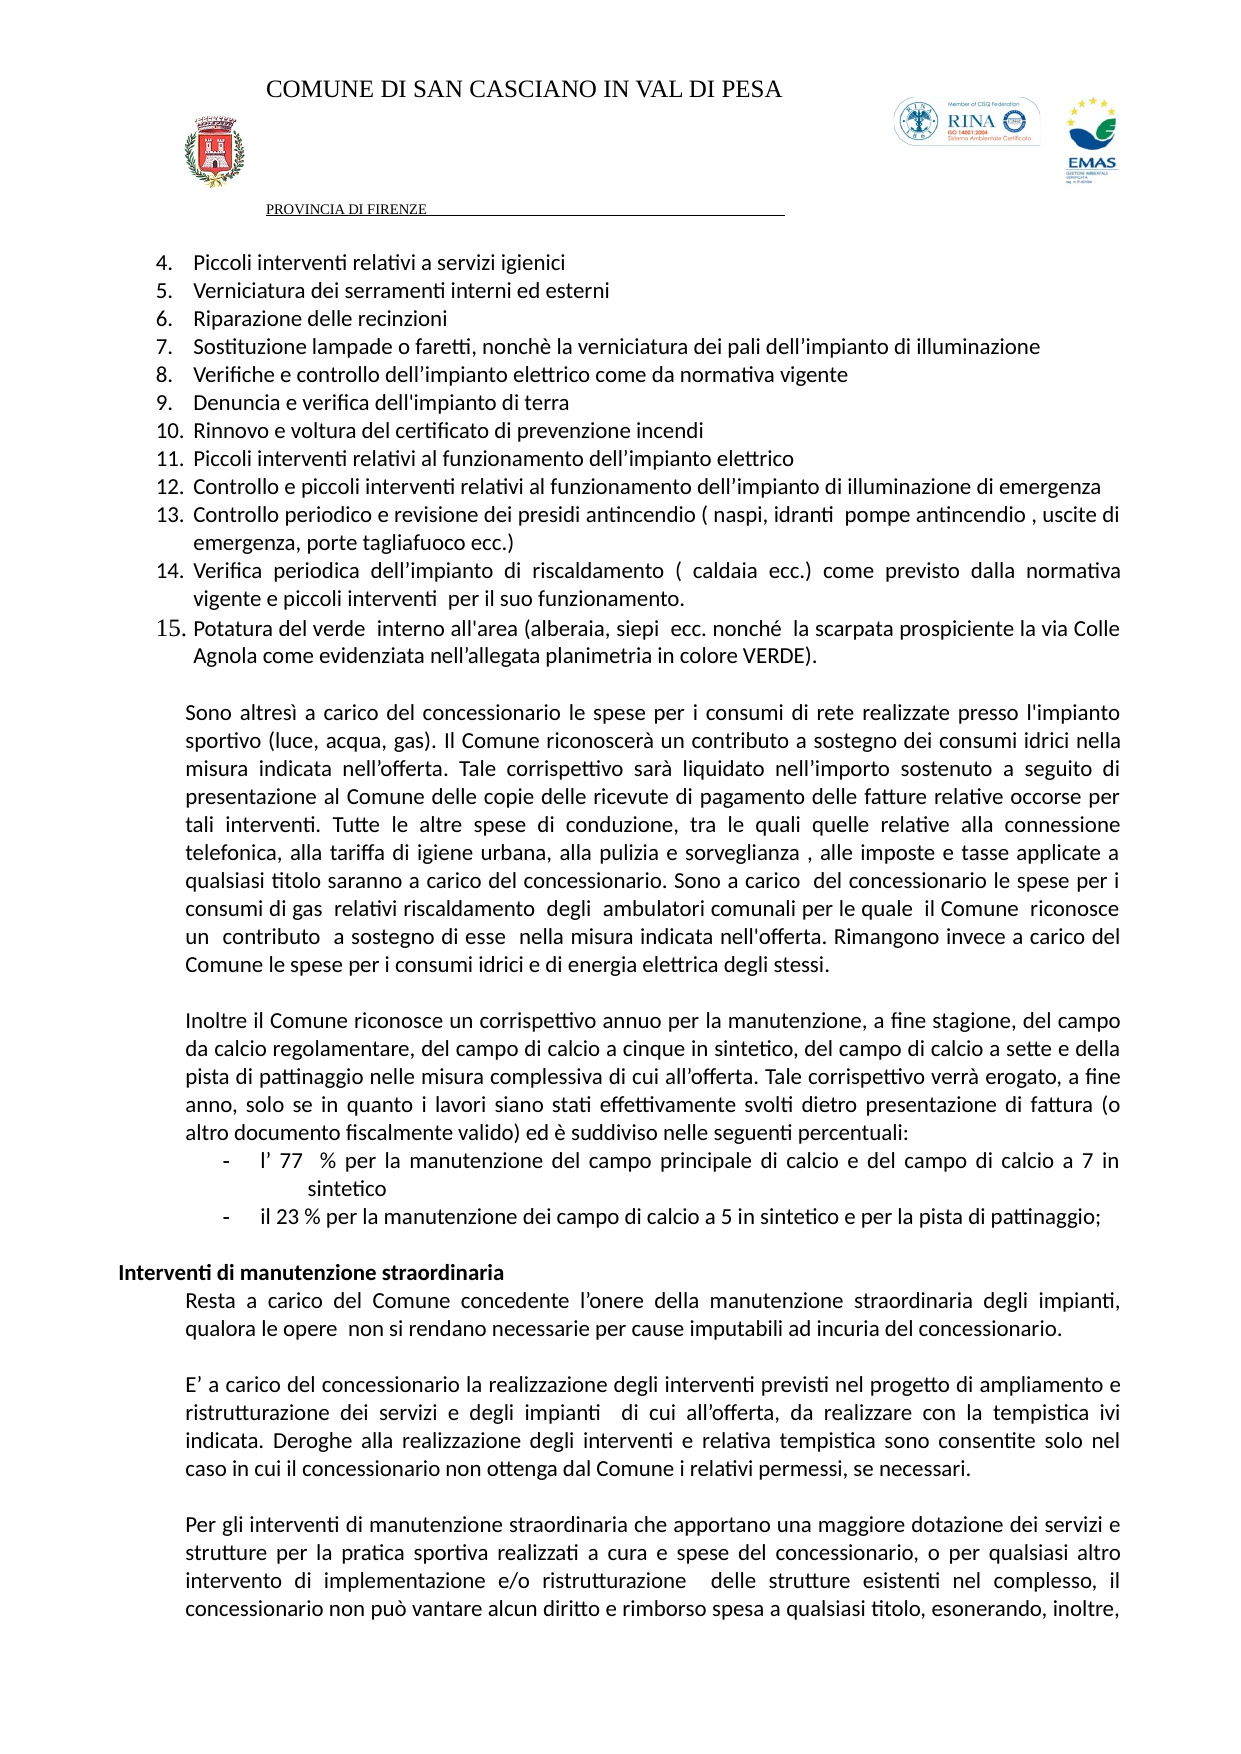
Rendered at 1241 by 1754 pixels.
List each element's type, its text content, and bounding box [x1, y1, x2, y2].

text Inoltre il Comune riconosce un corrispettivo annuo per la manutenzione, a fine stagione, del campo da calcio regolamentare, del campo di calcio a cinque in sintetico, del campo di calcio a sette e della pista di pattinaggio nelle misura complessiva di cui all’offerta. Tale corrispettivo verrà erogato, a fine anno, solo se in quanto i lavori siano stati effettivamente svolti dietro presentazione di fattura (o altro documento fiscalmente valido) ed è suddiviso nelle seguenti percentuali: [185, 1006, 1122, 1146]
text Sono altresì a carico del concessionario le spese per i consumi di rete realizzate presso l'impianto sportivo (luce, acqua, gas). Il Comune riconoscerà un contributo a sostegno dei consumi idrici nella misura indicata nell’offerta. Tale corrispettivo sarà liquidato nell’importo sostenuto a seguito di presentazione al Comune delle copie delle ricevute di pagamento delle fatture relative occorse per tali interventi. Tutte le altre spese di conduzione, tra le quali quelle relative alla connessione telefonica, alla tariffa di igiene urbana, alla pulizia e sorveglianza , alle imposte e tasse applicate a qualsiasi titolo saranno a carico del concessionario. Sono a carico del concessionario le spese per i consumi di gas relativi riscaldamento degli ambulatori comunali per le quale il Comune riconosce un contributo a sostegno di esse nella misura indicata nell'offerta. Rimangono invece a carico del Comune le spese per i consumi idrici e di energia elettrica degli stessi. [185, 698, 1122, 978]
text E’ a carico del concessionario la realizzazione degli interventi previsti nel progetto di ampliamento e ristrutturazione dei servizi e degli impianti di cui all’offerta, da realizzare con la tempistica ivi indicata. Deroghe alla realizzazione degli interventi e relativa tempistica sono consentite solo nel caso in cui il concessionario non ottenga dal Comune i relativi permessi, se necessari. [185, 1370, 1122, 1482]
list Piccoli interventi relativi a servizi igienici [156, 248, 1122, 276]
list Sostituzione lampade o faretti, nonchè la verniciatura dei pali dell’impianto di illuminazione [156, 332, 1122, 360]
list Piccoli interventi relativi al funzionamento dell’impianto elettrico [156, 444, 1122, 472]
list Denuncia e verifica dell'impianto di terra [156, 388, 1122, 416]
list Potatura del verde interno all'area (alberaia, siepi ecc. nonché la scarpata prospiciente la via Colle Agnola come evidenziata nell’allegata planimetria in colore VERDE). [156, 613, 1122, 670]
list Controllo periodico e revisione dei presidi antincendio ( naspi, idranti pompe antincendio , uscite di emergenza, porte tagliafuoco ecc.) [156, 501, 1122, 557]
list Rinnovo e voltura del certificato di prevenzione incendi [156, 416, 1122, 444]
text Per gli interventi di manutenzione straordinaria che apportano una maggiore dotazione dei servizi e strutture per la pratica sportiva realizzati a cura e spese del concessionario, o per qualsiasi altro intervento di implementazione e/o ristrutturazione delle strutture esistenti nel complesso, il concessionario non può vantare alcun diritto e rimborso spesa a qualsiasi titolo, esonerando, inoltre, [185, 1510, 1122, 1622]
text Interventi di manutenzione straordinaria [118, 1258, 1122, 1286]
list Verniciatura dei serramenti interni ed esterni [156, 276, 1122, 304]
list Verifica periodica dell’impianto di riscaldamento ( caldaia ecc.) come previsto dalla normativa vigente e piccoli interventi per il suo funzionamento. [156, 557, 1122, 613]
list il 23 % per la manutenzione dei campo di calcio a 5 in sintetico e per la pista di pattinaggio; [223, 1202, 1122, 1230]
list Controllo e piccoli interventi relativi al funzionamento dell’impianto di illuminazione di emergenza [156, 472, 1122, 501]
text Resta a carico del Comune concedente l’onere della manutenzione straordinaria degli impianti, qualora le opere non si rendano necessarie per cause imputabili ad incuria del concessionario. [185, 1286, 1122, 1342]
list l’ 77 % per la manutenzione del campo principale di calcio e del campo di calcio a 7 in sintetico [223, 1146, 1122, 1202]
list Riparazione delle recinzioni [156, 304, 1122, 332]
list Verifiche e controllo dell’impianto elettrico come da normativa vigente [156, 360, 1122, 388]
